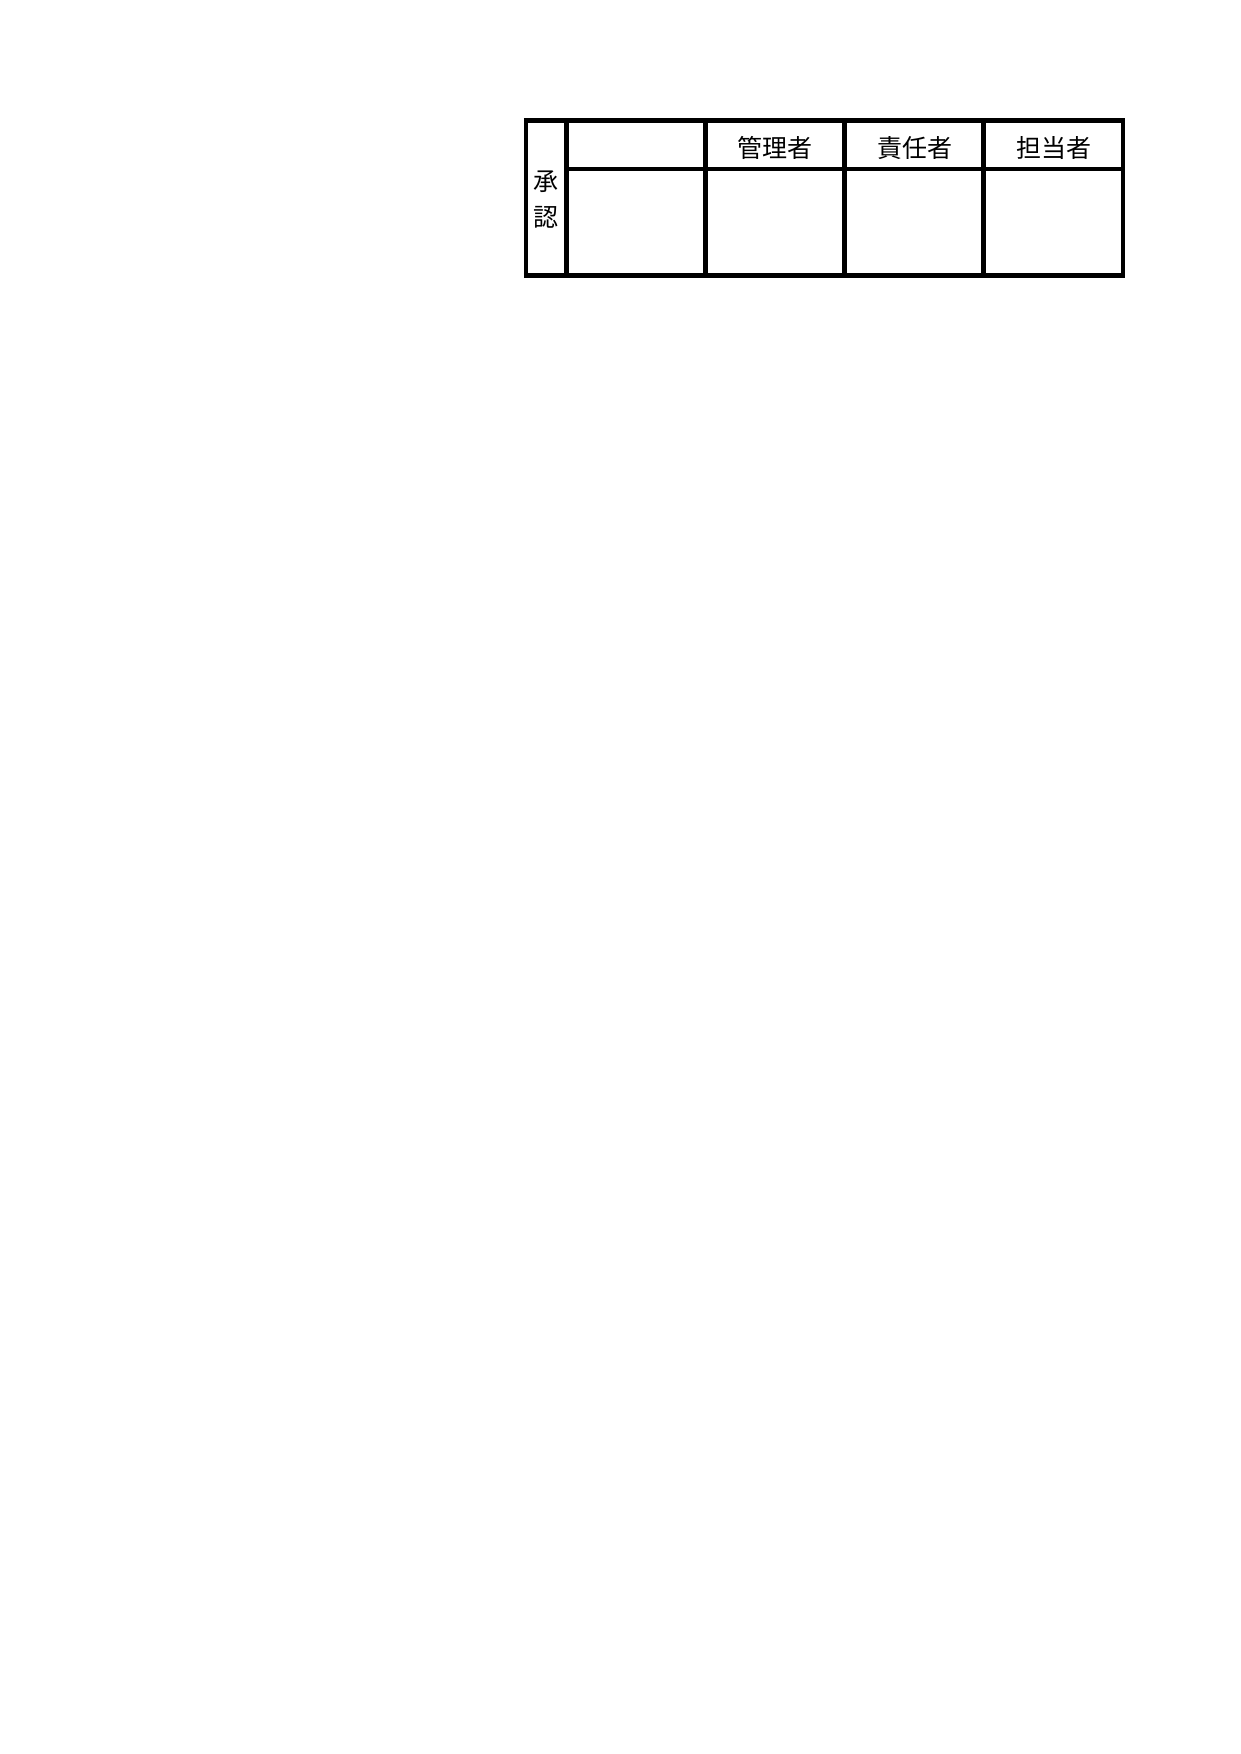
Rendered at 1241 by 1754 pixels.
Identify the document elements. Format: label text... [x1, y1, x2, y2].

table_cell 責任者 [847, 123, 981, 167]
table_cell 承認 [528, 123, 564, 273]
table_cell [847, 171, 981, 273]
table_cell 担当者 [986, 123, 1121, 167]
table_cell [708, 171, 842, 273]
table_cell [118, 167, 524, 273]
table_cell 管理者 [708, 123, 842, 167]
table_cell [118, 118, 524, 167]
table_cell [569, 123, 703, 167]
table_cell [986, 171, 1121, 273]
table_cell [569, 171, 703, 273]
